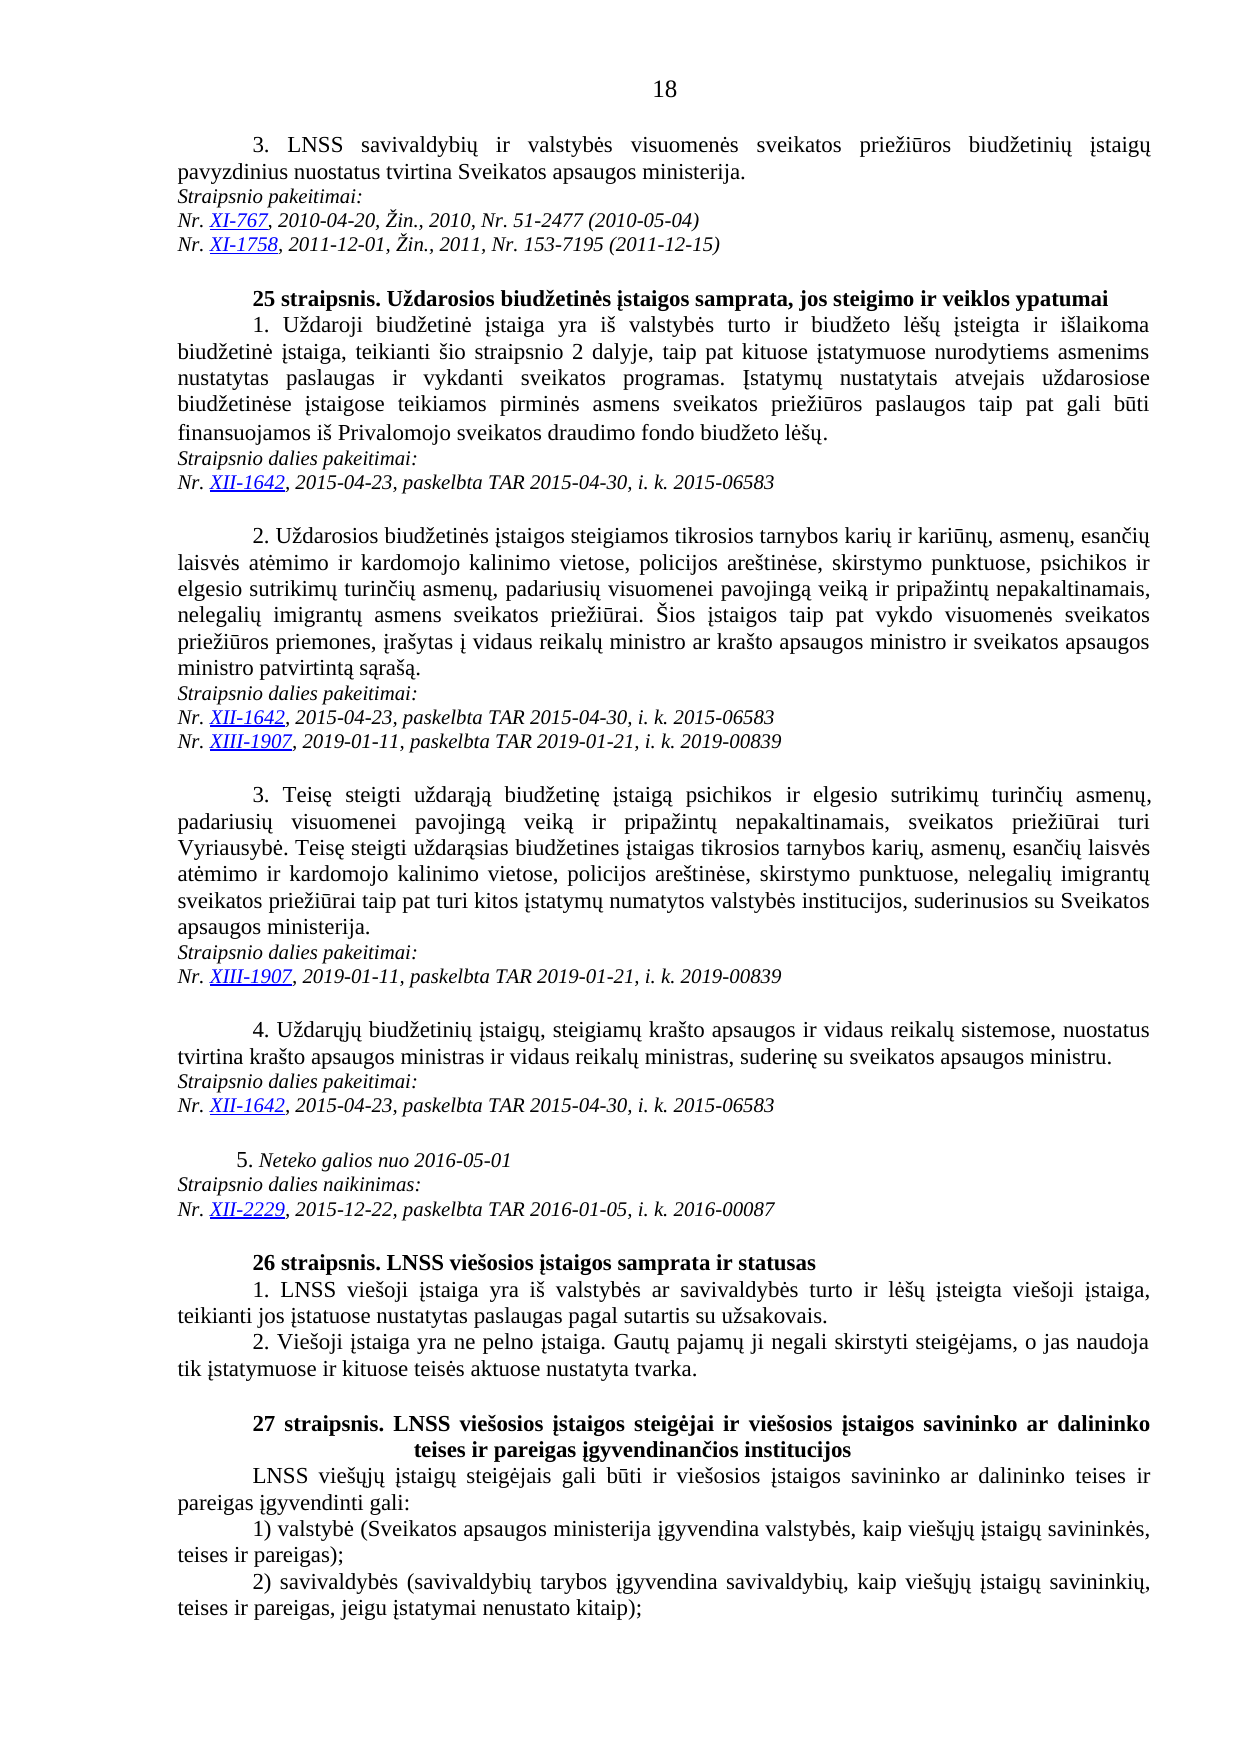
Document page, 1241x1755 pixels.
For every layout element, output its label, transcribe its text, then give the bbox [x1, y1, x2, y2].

text 26 straipsnis. LNSS viešosios įstaigos samprata ir statusas [177, 1249, 1152, 1276]
text LNSS viešųjų įstaigų steigėjais gali būti ir viešosios įstaigos savininko ar dalininko teises ir pareigas įgyvendinti gali: [177, 1462, 1152, 1515]
text Straipsnio dalies pakeitimai: [177, 446, 1152, 469]
text Nr. XII-2229, 2015-12-22, paskelbta TAR 2016-01-05, i. k. 2016-00087 [177, 1196, 1152, 1221]
text Straipsnio dalies pakeitimai: [177, 1069, 1152, 1093]
text Nr. XIII-1907, 2019-01-11, paskelbta TAR 2019-01-21, i. k. 2019-00839 [177, 729, 1152, 753]
text 25 straipsnis. Uždarosios biudžetinės įstaigos samprata, jos steigimo ir veiklos ypatumai [252, 285, 1152, 311]
text Nr. XI-767, 2010-04-20, Žin., 2010, Nr. 51-2477 (2010-05-04) [177, 208, 1152, 232]
text Nr. XII-1642, 2015-04-23, paskelbta TAR 2015-04-30, i. k. 2015-06583 [177, 704, 1152, 729]
text 1) valstybė (Sveikatos apsaugos ministerija įgyvendina valstybės, kaip viešųjų įstaigų savininkės, teises ir pareigas); [177, 1515, 1152, 1568]
text 4. Uždarųjų biudžetinių įstaigų, steigiamų krašto apsaugos ir vidaus reikalų sistemose, nuostatus tvirtina krašto apsaugos ministras ir vidaus reikalų ministras, suderinę su sveikatos apsaugos ministru. [177, 1016, 1152, 1069]
text 2. Viešoji įstaiga yra ne pelno įstaiga. Gautų pajamų ji negali skirstyti steigėjams, o jas naudoja tik įstatymuose ir kituose teisės aktuose nustatyta tvarka. [177, 1328, 1152, 1381]
text Straipsnio dalies pakeitimai: [177, 939, 1152, 964]
text Nr. XII-1642, 2015-04-23, paskelbta TAR 2015-04-30, i. k. 2015-06583 [177, 469, 1152, 494]
text Straipsnio dalies pakeitimai: [177, 681, 1152, 704]
text Straipsnio pakeitimai: [177, 184, 1152, 208]
text Nr. XI-1758, 2011-12-01, Žin., 2011, Nr. 153-7195 (2011-12-15) [177, 232, 1152, 256]
text 2. Uždarosios biudžetinės įstaigos steigiamos tikrosios tarnybos karių ir kariūnų, asmenų, esančių laisvės atėmimo ir kardomojo kalinimo vietose, policijos areštinėse, skirstymo punktuose, psichikos ir elgesio sutrikimų turinčių asmenų, padariusių visuomenei pavojingą veiką ir pripažintų nepakaltinamais, nelegalių imigrantų asmens sveikatos priežiūrai. Šios įstaigos taip pat vykdo visuomenės sveikatos priežiūros priemones, įrašytas į vidaus reikalų ministro ar krašto apsaugos ministro ir sveikatos apsaugos ministro patvirtintą sąrašą. [177, 522, 1152, 681]
text 27 straipsnis. LNSS viešosios įstaigos steigėjai ir viešosios įstaigos savininko ar dalininko teises ir pareigas įgyvendinančios institucijos [252, 1410, 1152, 1462]
text 3. LNSS savivaldybių ir valstybės visuomenės sveikatos priežiūros biudžetinių įstaigų pavyzdinius nuostatus tvirtina Sveikatos apsaugos ministerija. [177, 131, 1152, 184]
text 1. Uždaroji biudžetinė įstaiga yra iš valstybės turto ir biudžeto lėšų įsteigta ir išlaikoma biudžetinė įstaiga, teikianti šio straipsnio 2 dalyje, taip pat kituose įstatymuose nurodytiems asmenims nustatytas paslaugas ir vykdanti sveikatos programas. Įstatymų nustatytais atvejais uždarosiose biudžetinėse įstaigose teikiamos pirminės asmens sveikatos priežiūros paslaugos taip pat gali būti finansuojamos iš Privalomojo sveikatos draudimo fondo biudžeto lėšų. [177, 311, 1152, 446]
text 3. Teisę steigti uždarąją biudžetinę įstaigą psichikos ir elgesio sutrikimų turinčių asmenų, padariusių visuomenei pavojingą veiką ir pripažintų nepakaltinamais, sveikatos priežiūrai turi Vyriausybė. Teisę steigti uždarąsias biudžetines įstaigas tikrosios tarnybos karių, asmenų, esančių laisvės atėmimo ir kardomojo kalinimo vietose, policijos areštinėse, skirstymo punktuose, nelegalių imigrantų sveikatos priežiūrai taip pat turi kitos įstatymų numatytos valstybės institucijos, suderinusios su Sveikatos apsaugos ministerija. [177, 781, 1152, 939]
text Straipsnio dalies naikinimas: [177, 1172, 1152, 1196]
text 1. LNSS viešoji įstaiga yra iš valstybės ar savivaldybės turto ir lėšų įsteigta viešoji įstaiga, teikianti jos įstatuose nustatytas paslaugas pagal sutartis su užsakovais. [177, 1276, 1152, 1328]
text Nr. XIII-1907, 2019-01-11, paskelbta TAR 2019-01-21, i. k. 2019-00839 [177, 964, 1152, 988]
text 5. Neteko galios nuo 2016-05-01 [177, 1146, 1152, 1172]
text Nr. XII-1642, 2015-04-23, paskelbta TAR 2015-04-30, i. k. 2015-06583 [177, 1093, 1152, 1117]
text 2) savivaldybės (savivaldybių tarybos įgyvendina savivaldybių, kaip viešųjų įstaigų savininkių, teises ir pareigas, jeigu įstatymai nenustato kitaip); [177, 1568, 1152, 1621]
